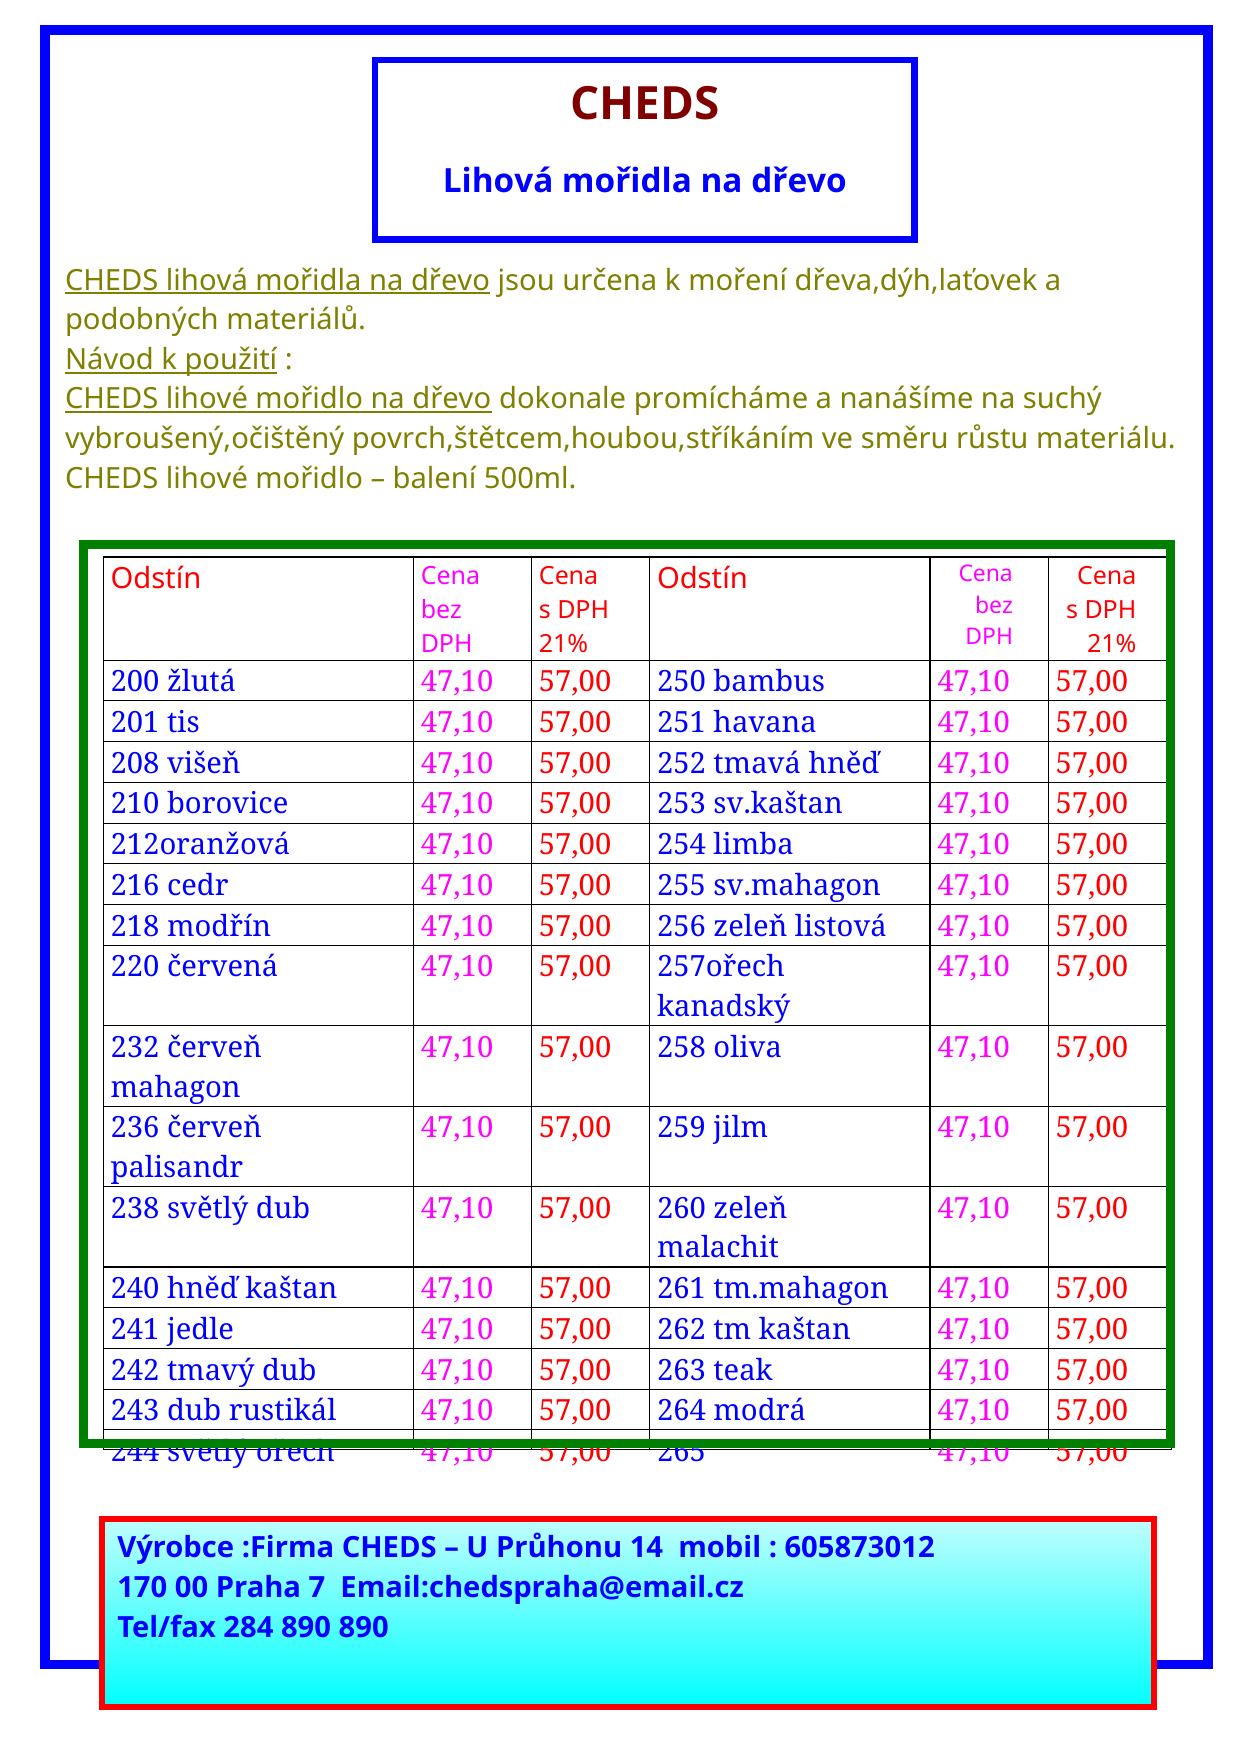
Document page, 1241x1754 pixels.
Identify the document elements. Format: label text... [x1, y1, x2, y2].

table_cell 252 tmavá hněď [650, 742, 929, 782]
table_cell 57,00 [1049, 1349, 1166, 1388]
table_cell 250 bambus [650, 661, 929, 700]
table_cell 57,00 [532, 661, 649, 700]
text CHEDS lihové mořidlo na dřevo dokonale promícháme a nanášíme na suchý vybroušený,očištěný povrch,štětcem,houbou,stříkáním ve směru růstu materiálu. CHEDS lihové mořidlo – balení 500ml. [65, 378, 1188, 497]
table_cell 208 višeň [104, 742, 413, 782]
table_cell 47,10 [414, 1187, 531, 1266]
table_cell 57,00 [1049, 1187, 1166, 1266]
table_cell 57,00 [1049, 824, 1166, 863]
table_cell 57,00 [532, 1107, 649, 1186]
table_cell 258 oliva [650, 1026, 929, 1106]
table_cell 47,10 [931, 701, 1048, 741]
table_cell 220 červená [104, 946, 413, 1025]
table_cell 57,00 [532, 824, 649, 863]
table_cell 47,10 [414, 1107, 531, 1186]
table_cell 251 havana [650, 701, 929, 741]
table_cell 57,00 [1049, 1308, 1166, 1348]
table_cell 57,00 [1049, 661, 1166, 700]
table_cell 47,10 [414, 905, 531, 945]
table_cell 47,10 [931, 905, 1048, 945]
table_cell 254 limba [650, 824, 929, 863]
table_cell 57,00 [532, 1430, 649, 1439]
table_cell 216 cedr [104, 864, 413, 904]
table_cell 47,10 [931, 946, 1048, 1025]
table_cell 57,00 [532, 1026, 649, 1106]
table_cell 57,00 [532, 864, 649, 904]
table_cell 57,00 [1049, 742, 1166, 782]
table_cell 47,10 [414, 1268, 531, 1307]
table_cell 242 tmavý dub [104, 1349, 413, 1388]
table_cell 201 tis [104, 701, 413, 741]
table_cell 57,00 [1049, 1107, 1166, 1186]
table_cell 262 tm kaštan [650, 1308, 929, 1348]
table_cell 244 světlý ořech [104, 1430, 413, 1439]
table_cell 47,10 [414, 1430, 531, 1439]
table_header Odstín [104, 558, 413, 659]
table_cell 57,00 [532, 946, 649, 1025]
table_cell 264 modrá [650, 1390, 929, 1429]
table_cell 57,00 [1049, 701, 1166, 741]
table_cell 47,10 [931, 1107, 1048, 1186]
table_cell 257ořech kanadský [650, 946, 929, 1025]
table_cell 47,10 [931, 1308, 1048, 1348]
table_cell 47,10 [931, 1268, 1048, 1307]
table_cell 57,00 [1049, 783, 1166, 822]
table_header Cena s DPH 21% [1049, 558, 1166, 659]
table_cell 243 dub rustikál [104, 1390, 413, 1429]
table_cell 47,10 [931, 1390, 1048, 1429]
table_cell 47,10 [414, 661, 531, 700]
table_cell 57,00 [532, 1308, 649, 1348]
table_cell 240 hněď kaštan [104, 1268, 413, 1307]
table_cell 47,10 [931, 742, 1048, 782]
table_cell 255 sv.mahagon [650, 864, 929, 904]
table_cell 47,10 [414, 1390, 531, 1429]
table_cell 265 staromahagon [650, 1430, 929, 1439]
table_cell 47,10 [931, 783, 1048, 822]
table_cell 47,10 [414, 824, 531, 863]
table_cell 47,10 [931, 824, 1048, 863]
table_cell 57,00 [1049, 1430, 1166, 1439]
table_header Cena bez DPH [931, 558, 1048, 659]
table_cell 47,10 [931, 661, 1048, 700]
table_cell 260 zeleň malachit [650, 1187, 929, 1266]
table_cell 47,10 [414, 1349, 531, 1388]
table_cell 57,00 [1049, 1268, 1166, 1307]
table_cell 200 žlutá [104, 661, 413, 700]
subtitle CHEDS [393, 71, 896, 133]
table_cell 47,10 [414, 946, 531, 1025]
table_cell 47,10 [931, 1349, 1048, 1388]
table_cell 57,00 [532, 742, 649, 782]
table_header Odstín [650, 558, 929, 659]
table_cell 47,10 [414, 783, 531, 822]
table_cell 212oranžová [104, 824, 413, 863]
table_cell 47,10 [414, 864, 531, 904]
table_cell 57,00 [532, 783, 649, 822]
table_cell 57,00 [532, 1268, 649, 1307]
table_cell 57,00 [532, 1390, 649, 1429]
table_cell 256 zeleň listová [650, 905, 929, 945]
table_cell 47,10 [414, 701, 531, 741]
table_cell 47,10 [414, 1308, 531, 1348]
text CHEDS lihová mořidla na dřevo jsou určena k moření dřeva,dýh,laťovek a podobných materiálů. [65, 259, 1188, 338]
table_cell 57,00 [1049, 864, 1166, 904]
table_header Cena bez DPH [414, 558, 531, 659]
table_cell 57,00 [1049, 946, 1166, 1025]
table_cell 253 sv.kaštan [650, 783, 929, 822]
table_cell 210 borovice [104, 783, 413, 822]
table_cell 57,00 [532, 701, 649, 741]
table_cell 57,00 [532, 1187, 649, 1266]
table_cell 47,10 [931, 1187, 1048, 1266]
table_cell 218 modřín [104, 905, 413, 945]
table_cell 232 červeň mahagon [104, 1026, 413, 1106]
subtitle Lihová mořidla na dřevo [393, 157, 896, 202]
table_cell 47,10 [931, 1026, 1048, 1106]
table_cell 263 teak [650, 1349, 929, 1388]
table_cell 57,00 [1049, 905, 1166, 945]
table_cell 57,00 [1049, 1390, 1166, 1429]
table_cell 57,00 [532, 905, 649, 945]
table_cell 241 jedle [104, 1308, 413, 1348]
text Návod k použití : [65, 338, 1188, 378]
table_cell 47,10 [931, 1430, 1048, 1439]
table_cell 47,10 [931, 864, 1048, 904]
table_cell 57,00 [532, 1349, 649, 1388]
table_cell 238 světlý dub [104, 1187, 413, 1266]
table_cell 57,00 [1049, 1026, 1166, 1106]
table_cell 47,10 [414, 742, 531, 782]
table_cell 47,10 [414, 1026, 531, 1106]
table_cell 236 červeň palisandr [104, 1107, 413, 1186]
table_cell 259 jilm [650, 1107, 929, 1186]
table_header Cena s DPH 21% [532, 558, 649, 659]
table_cell 261 tm.mahagon [650, 1268, 929, 1307]
